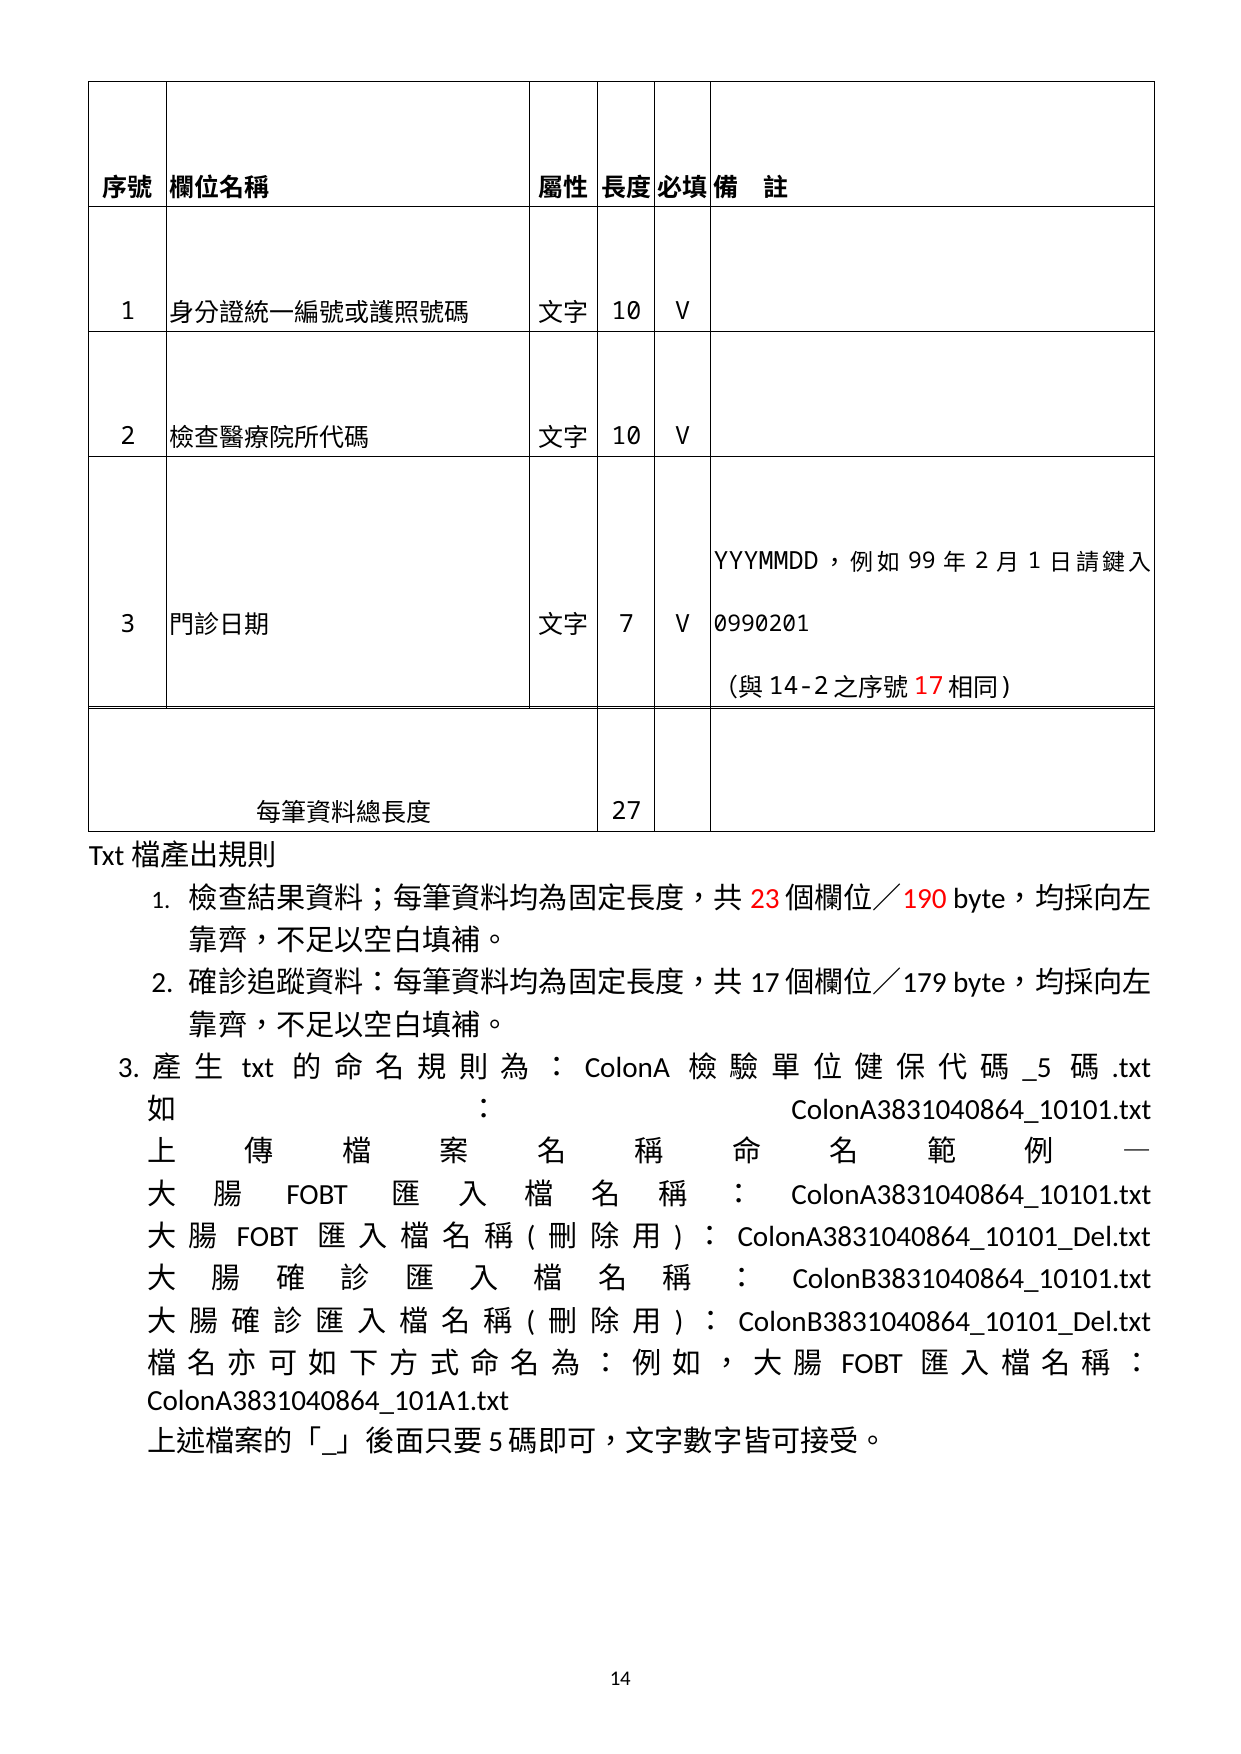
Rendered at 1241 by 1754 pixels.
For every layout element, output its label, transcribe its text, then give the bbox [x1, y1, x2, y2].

table_cell 文字 [530, 332, 597, 456]
table_header 欄位名稱 [167, 82, 529, 206]
table_header 屬性 [530, 82, 597, 206]
table_header 長度 [598, 82, 654, 206]
table_cell [711, 207, 1154, 331]
table_cell 10 [598, 332, 654, 456]
table_cell 27 [598, 709, 654, 831]
table_cell YYYMMDD，例如99年2月1日請鍵入0990201 （與14-2之序號17相同) [711, 457, 1154, 706]
table_cell V [655, 457, 710, 706]
table_cell [655, 709, 710, 831]
table_cell [711, 709, 1154, 831]
text Txt 檔產出規則 [89, 832, 1152, 874]
table_cell 7 [598, 457, 654, 706]
table_cell 文字 [530, 207, 597, 331]
table_cell 3 [89, 457, 166, 706]
table_header 必填 [655, 82, 710, 206]
table_cell 門診日期 [167, 457, 529, 706]
table_cell V [655, 332, 710, 456]
list 確診追蹤資料：每筆資料均為固定長度，共17個欄位／179 byte，均採向左靠齊，不足以空白填補。 [151, 959, 1152, 1043]
table_cell [711, 332, 1154, 456]
table_cell V [655, 207, 710, 331]
table_cell 檢查醫療院所代碼 [167, 332, 529, 456]
table_cell 文字 [530, 457, 597, 706]
table_header 備 註 [711, 82, 1154, 206]
table_cell 2 [89, 332, 166, 456]
text 3.產生txt的命名規則為：ColonA檢驗單位健保代碼_5碼.txt 如：ColonA3831040864_10101.txt 上傳檔案名稱命名範例— 大腸FOBT匯入檔名稱：ColonA3831040864_10101.txt 大腸FOBT匯入檔名稱(刪除用)：ColonA3831040864_10101_Del.txt 大腸確診匯入檔名稱：ColonB3831040864_10101.txt 大腸確診匯入檔名稱(刪除用)：ColonB3831040864_10101_Del.txt 檔名亦可如下方式命名為：例如，大腸FOBT匯入檔名稱：ColonA3831040864_101A1.txt 上述檔案的「_」後面只要5碼即可，文字數字皆可接受。 [118, 1043, 1152, 1460]
table_cell 身分證統一編號或護照號碼 [167, 207, 529, 331]
table_cell 10 [598, 207, 654, 331]
table_cell 1 [89, 207, 166, 331]
list 檢查結果資料；每筆資料均為固定長度，共23個欄位／190 byte，均採向左靠齊，不足以空白填補。 [151, 874, 1152, 959]
table_cell 每筆資料總長度 [89, 709, 597, 831]
table_header 序號 [89, 82, 166, 206]
